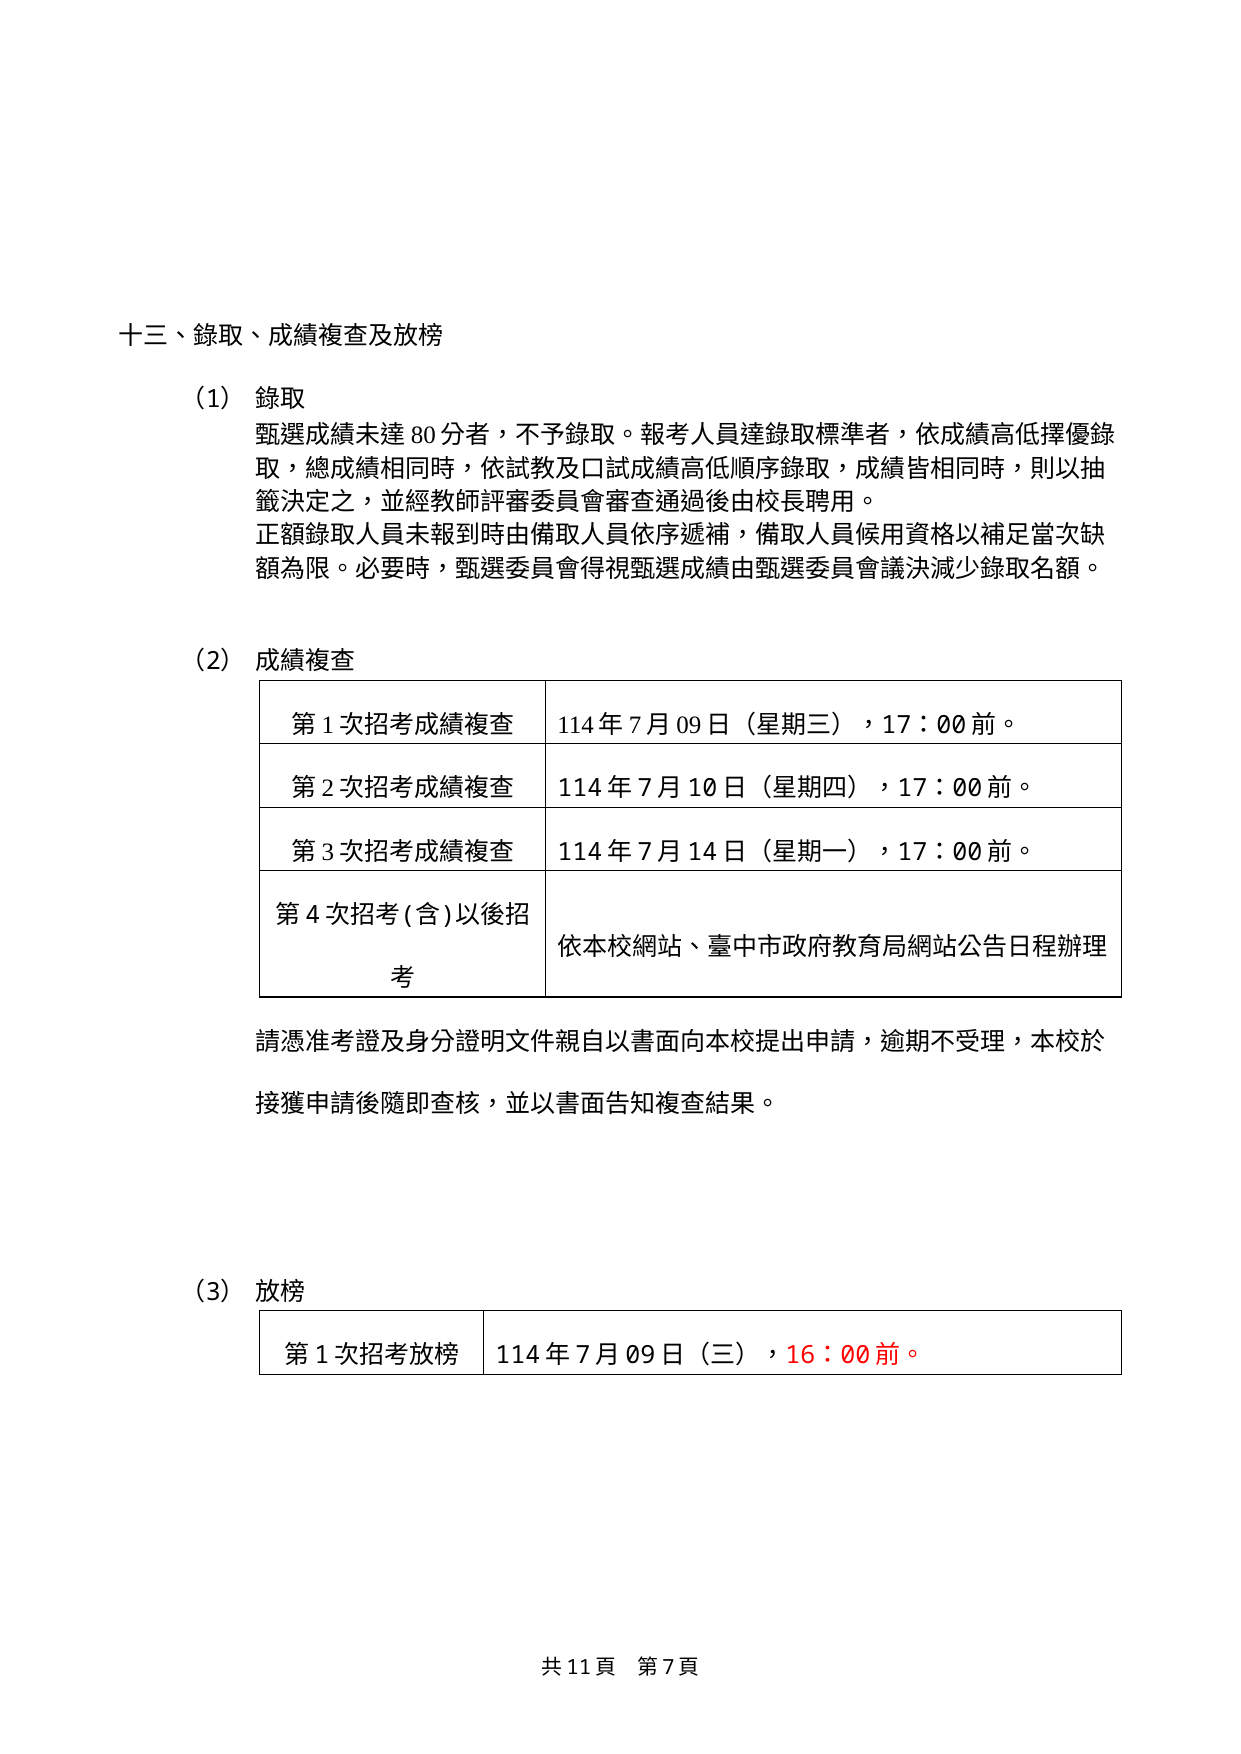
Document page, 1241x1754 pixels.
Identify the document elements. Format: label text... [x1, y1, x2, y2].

table_cell 第2次招考成績複查 [260, 744, 545, 807]
table_header 114年7月09日（三），16：00前。 [484, 1311, 1121, 1373]
list 成績複查 [181, 617, 1122, 680]
table_cell 第4次招考(含)以後招考 [260, 871, 545, 996]
list 放榜 [181, 1247, 1122, 1310]
table_header 第1次招考成績複查 [260, 681, 545, 743]
table_cell 114年7月10日（星期四），17：00前。 [546, 744, 1121, 807]
table_cell 第3次招考成績複查 [260, 808, 545, 870]
text 正額錄取人員未報到時由備取人員依序遞補，備取人員候用資格以補足當次缺額為限。必要時，甄選委員會得視甄選成績由甄選委員會議決減少錄取名額。 [256, 517, 1122, 584]
text 甄選成績未達80分者，不予錄取。報考人員達錄取標準者，依成績高低擇優錄取，總成績相同時，依試教及口試成績高低順序錄取，成績皆相同時，則以抽籤決定之，並經教師評審委員會審查通過後由校長聘用。 [256, 417, 1122, 517]
table_header 第1次招考放榜 [260, 1311, 483, 1373]
table_cell 依本校網站、臺中市政府教育局網站公告日程辦理 [546, 871, 1121, 996]
text 十三、錄取、成績複查及放榜 [118, 292, 1122, 355]
table_header 114年7月09日（星期三），17：00前。 [546, 681, 1121, 743]
table_cell 114年7月14日（星期一），17：00前。 [546, 808, 1121, 870]
text 請憑准考證及身分證明文件親自以書面向本校提出申請，逾期不受理，本校於接獲申請後隨即查核，並以書面告知複查結果。 [256, 997, 1122, 1122]
list 錄取 [181, 355, 1122, 417]
